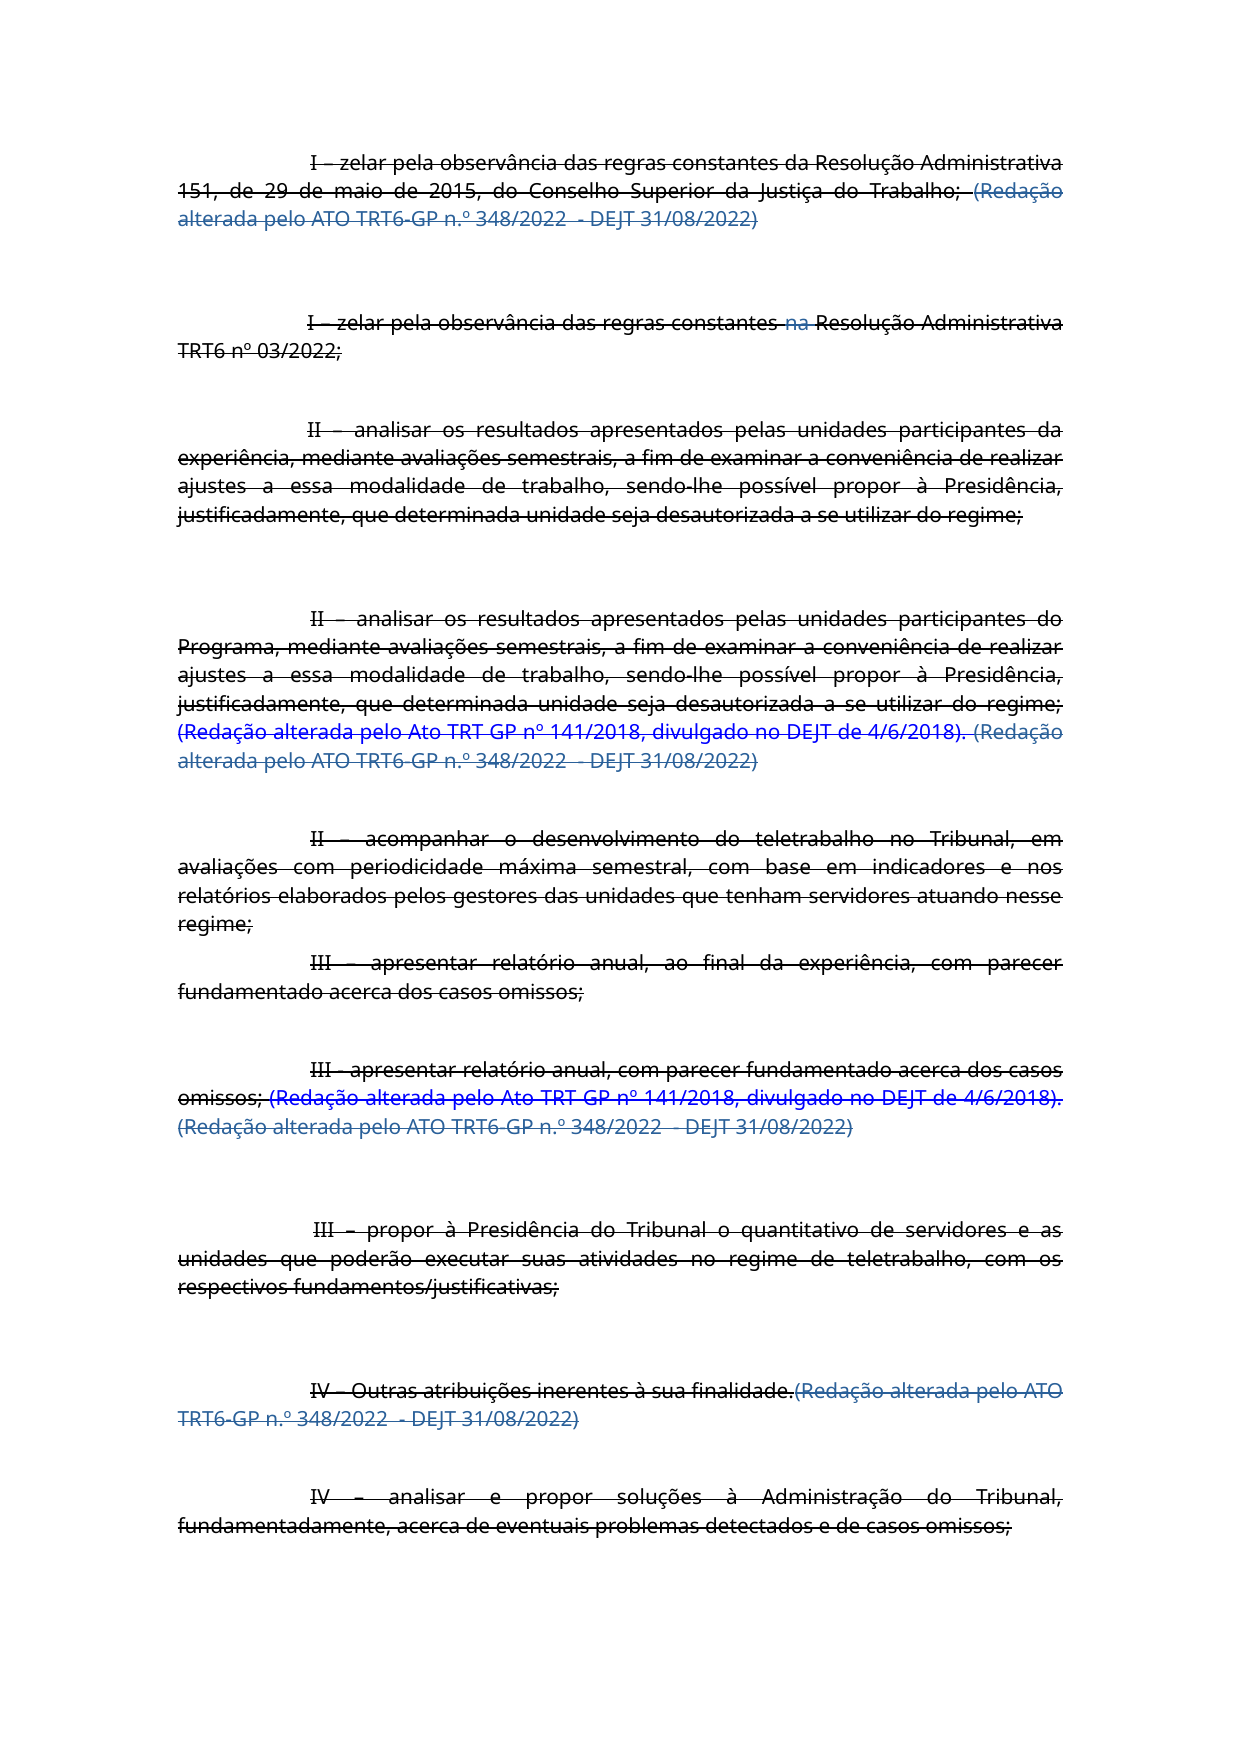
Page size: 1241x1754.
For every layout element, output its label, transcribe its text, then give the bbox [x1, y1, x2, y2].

text III - apresentar relatório anual, com parecer fundamentado acerca dos casos omissos; (Redação alterada pelo Ato TRT GP nº 141/2018, divulgado no DEJT de 4/6/2018).(Redação alterada pelo ATO TRT6-GP n.º 348/2022 - DEJT 31/08/2022) [177, 1055, 1063, 1099]
text IV – analisar e propor soluções à Administração do Tribunal, fundamentadamente, acerca de eventuais problemas detectados e de casos omissos; [177, 1482, 1063, 1539]
text IV – Outras atribuições inerentes à sua finalidade.(Redação alterada pelo ATO TRT6-GP n.º 348/2022 - DEJT 31/08/2022) [177, 1376, 1063, 1433]
text I – zelar pela observância das regras constantes da Resolução Administrativa 151, de 29 de maio de 2015, do Conselho Superior da Justiça do Trabalho; (Redação alterada pelo ATO TRT6-GP n.º 348/2022 - DEJT 31/08/2022) [177, 148, 1063, 192]
text II – analisar os resultados apresentados pelas unidades participantes do Programa, mediante avaliações semestrais, a fim de examinar a conveniência de realizar ajustes a essa modalidade de trabalho, sendo-lhe possível propor à Presidência, justificadamente, que determinada unidade seja desautorizada a se utilizar do regime; (Redação alterada pelo Ato TRT GP nº 141/2018, divulgado no DEJT de 4/6/2018). (Redação alterada pelo ATO TRT6-GP n.º 348/2022 - DEJT 31/08/2022) [177, 649, 1063, 677]
text II – analisar os resultados apresentados pelas unidades participantes do Programa, mediante avaliações semestrais, a fim de examinar a conveniência de realizar ajustes a essa modalidade de trabalho, sendo-lhe possível propor à Presidência, justificadamente, que determinada unidade seja desautorizada a se utilizar do regime; (Redação alterada pelo Ato TRT GP nº 141/2018, divulgado no DEJT de 4/6/2018). (Redação alterada pelo ATO TRT6-GP n.º 348/2022 - DEJT 31/08/2022) [177, 735, 1063, 774]
text II – analisar os resultados apresentados pelas unidades participantes da experiência, mediante avaliações semestrais, a fim de examinar a conveniência de realizar ajustes a essa modalidade de trabalho, sendo-lhe possível propor à Presidência, justificadamente, que determinada unidade seja desautorizada a se utilizar do regime; [113, 350, 1128, 593]
text II – acompanhar o desenvolvimento do teletrabalho no Tribunal, em avaliações com periodicidade máxima semestral, com base em indicadores e nos relatórios elaborados pelos gestores das unidades que tenham servidores atuando nesse regime; [177, 870, 1063, 897]
text III – propor à Presidência do Tribunal o quantitativo de servidores e as unidades que poderão executar suas atividades no regime de teletrabalho, com os respectivos fundamentos/justificativas; [113, 1151, 1128, 1365]
text II – acompanhar o desenvolvimento do teletrabalho no Tribunal, em avaliações com periodicidade máxima semestral, com base em indicadores e nos relatórios elaborados pelos gestores das unidades que tenham servidores atuando nesse regime; [177, 898, 1063, 938]
text II – analisar os resultados apresentados pelas unidades participantes do Programa, mediante avaliações semestrais, a fim de examinar a conveniência de realizar ajustes a essa modalidade de trabalho, sendo-lhe possível propor à Presidência, justificadamente, que determinada unidade seja desautorizada a se utilizar do regime; (Redação alterada pelo Ato TRT GP nº 141/2018, divulgado no DEJT de 4/6/2018). (Redação alterada pelo ATO TRT6-GP n.º 348/2022 - DEJT 31/08/2022) [177, 604, 1063, 648]
text II – analisar os resultados apresentados pelas unidades participantes do Programa, mediante avaliações semestrais, a fim de examinar a conveniência de realizar ajustes a essa modalidade de trabalho, sendo-lhe possível propor à Presidência, justificadamente, que determinada unidade seja desautorizada a se utilizar do regime; (Redação alterada pelo Ato TRT GP nº 141/2018, divulgado no DEJT de 4/6/2018). (Redação alterada pelo ATO TRT6-GP n.º 348/2022 - DEJT 31/08/2022) [177, 678, 1063, 705]
text I – zelar pela observância das regras constantes da Resolução Administrativa 151, de 29 de maio de 2015, do Conselho Superior da Justiça do Trabalho; (Redação alterada pelo ATO TRT6-GP n.º 348/2022 - DEJT 31/08/2022) [177, 193, 1063, 233]
text III – apresentar relatório anual, ao final da experiência, com parecer fundamentado acerca dos casos omissos; [177, 948, 1063, 1005]
text II – analisar os resultados apresentados pelas unidades participantes do Programa, mediante avaliações semestrais, a fim de examinar a conveniência de realizar ajustes a essa modalidade de trabalho, sendo-lhe possível propor à Presidência, justificadamente, que determinada unidade seja desautorizada a se utilizar do regime; (Redação alterada pelo Ato TRT GP nº 141/2018, divulgado no DEJT de 4/6/2018). (Redação alterada pelo ATO TRT6-GP n.º 348/2022 - DEJT 31/08/2022) [177, 707, 1063, 734]
text III - apresentar relatório anual, com parecer fundamentado acerca dos casos omissos; (Redação alterada pelo Ato TRT GP nº 141/2018, divulgado no DEJT de 4/6/2018).(Redação alterada pelo ATO TRT6-GP n.º 348/2022 - DEJT 31/08/2022) [177, 1100, 1063, 1140]
text II – acompanhar o desenvolvimento do teletrabalho no Tribunal, em avaliações com periodicidade máxima semestral, com base em indicadores e nos relatórios elaborados pelos gestores das unidades que tenham servidores atuando nesse regime; [177, 824, 1063, 869]
text I – zelar pela observância das regras constantes na Resolução Administrativa TRT6 nº 03/2022; [113, 243, 1128, 350]
